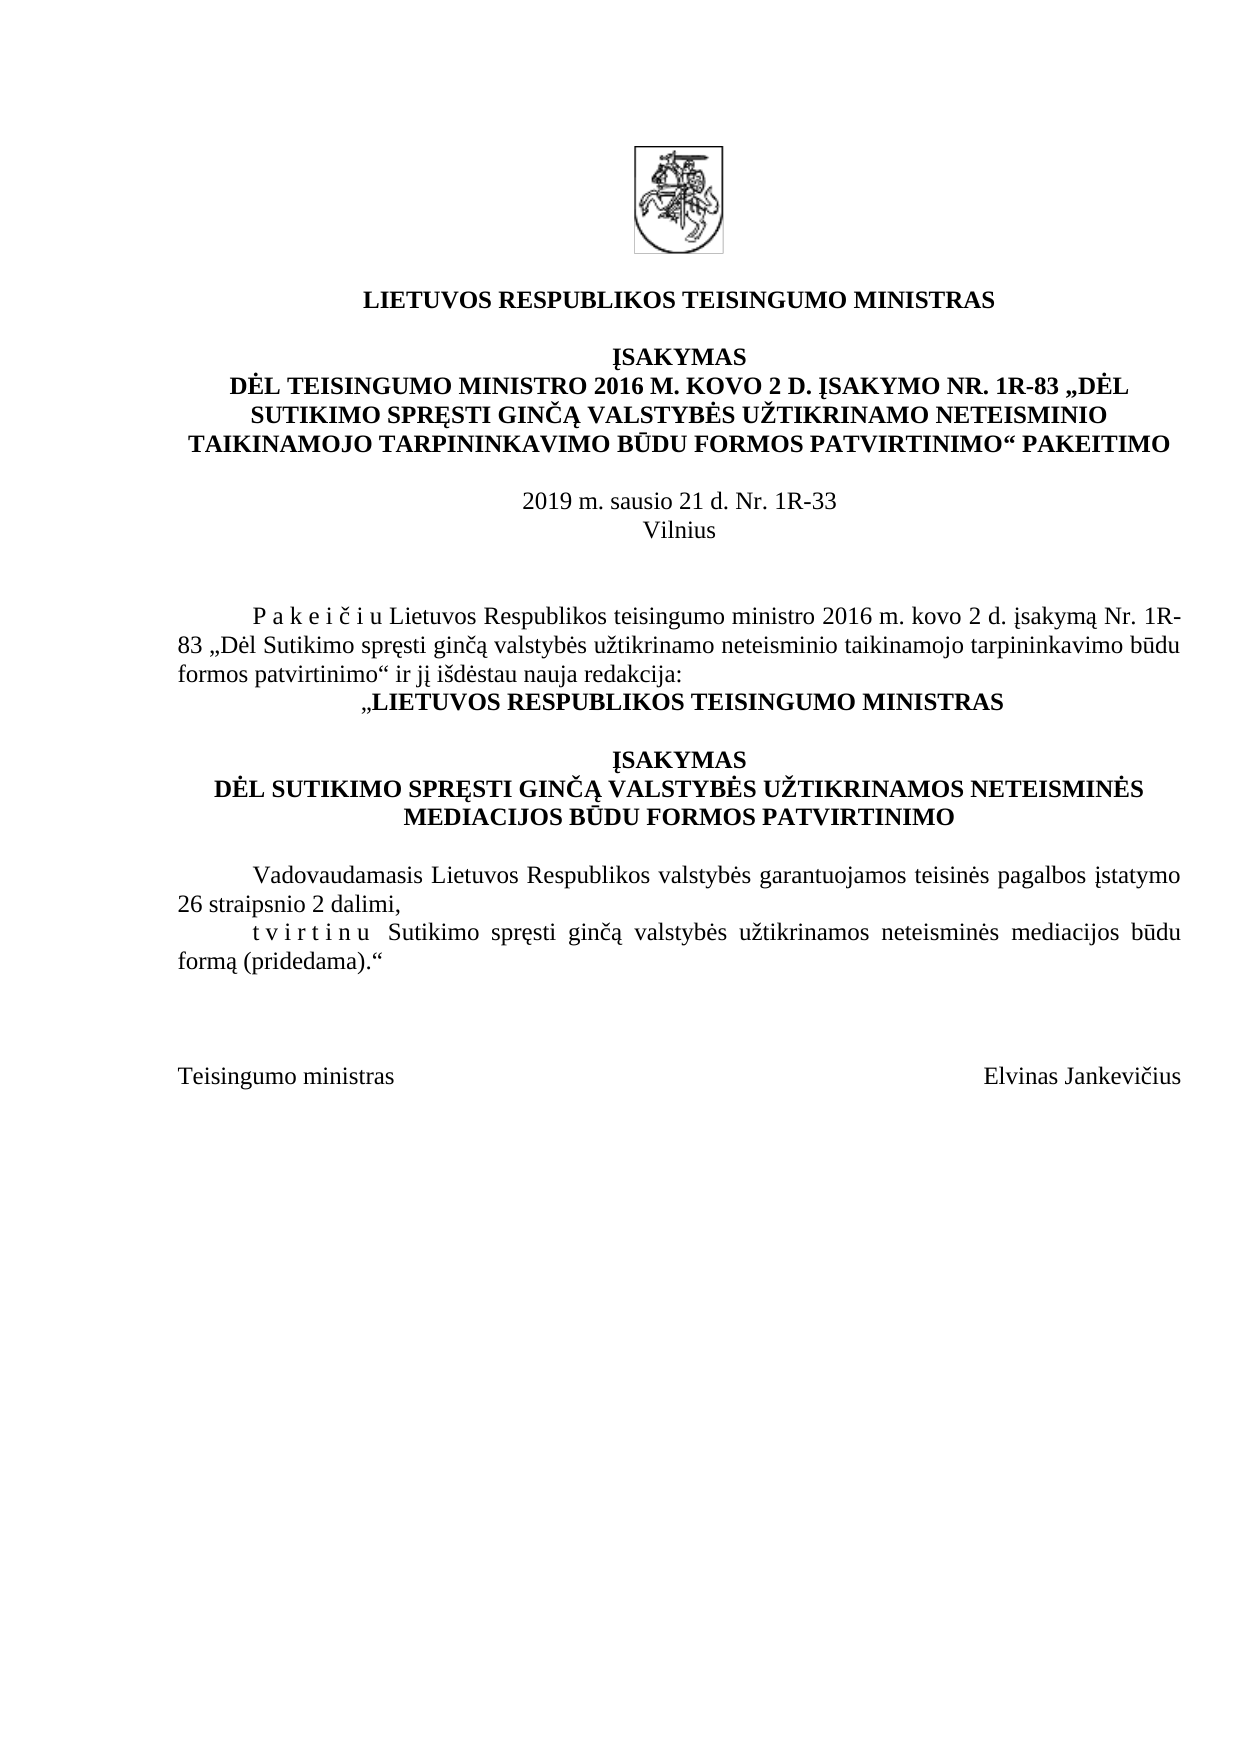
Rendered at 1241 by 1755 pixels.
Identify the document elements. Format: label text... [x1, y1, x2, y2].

text „LIETUVOS RESPUBLIKOS TEISINGUMO MINISTRAS [177, 687, 1181, 716]
text LIETUVOS RESPUBLIKOS TEISINGUMO MINISTRAS [177, 285, 1181, 314]
text ĮSAKYMAS [177, 745, 1181, 774]
text Teisingumo ministras Elvinas Jankevičius [177, 1061, 1181, 1090]
text tvirtinu Sutikimo spręsti ginčą valstybės užtikrinamos neteisminės mediacijos būdu formą (pridedama).“ [177, 917, 1181, 975]
text Vilnius [177, 515, 1181, 544]
text DĖL TEISINGUMO MINISTRO 2016 M. kovo 2 D. ĮSAKYMO Nr. 1R-83 „DĖL SUTIKIMO SPRĘSTI GINČĄ VALSTYBĖS UŽTIKRINAMO NETEISMINIO TAIKINAMOJO TARPININKAVIMO BŪDU FORMOS PATVIRTINIMO“ PAKEITIMO [177, 371, 1181, 457]
text DĖL SUTIKIMO SPRĘSTI GINČĄ VALSTYBĖS UŽTIKRINAMOS NETEISMINĖS MEDIACIJOS BŪDU FORMOS PATVIRTINIMO [177, 774, 1181, 831]
text Pakeičiu Lietuvos Respublikos teisingumo ministro 2016 m. kovo 2 d. įsakymą Nr. 1R-83 „Dėl Sutikimo spręsti ginčą valstybės užtikrinamo neteisminio taikinamojo tarpininkavimo būdu formos patvirtinimo“ ir jį išdėstau nauja redakcija: [177, 601, 1181, 687]
text Vadovaudamasis Lietuvos Respublikos valstybės garantuojamos teisinės pagalbos įstatymo 26 straipsnio 2 dalimi, [177, 860, 1181, 917]
text ĮSAKYMAS [177, 342, 1181, 371]
text 2019 m. sausio 21 d. Nr. 1R-33 [177, 486, 1181, 515]
